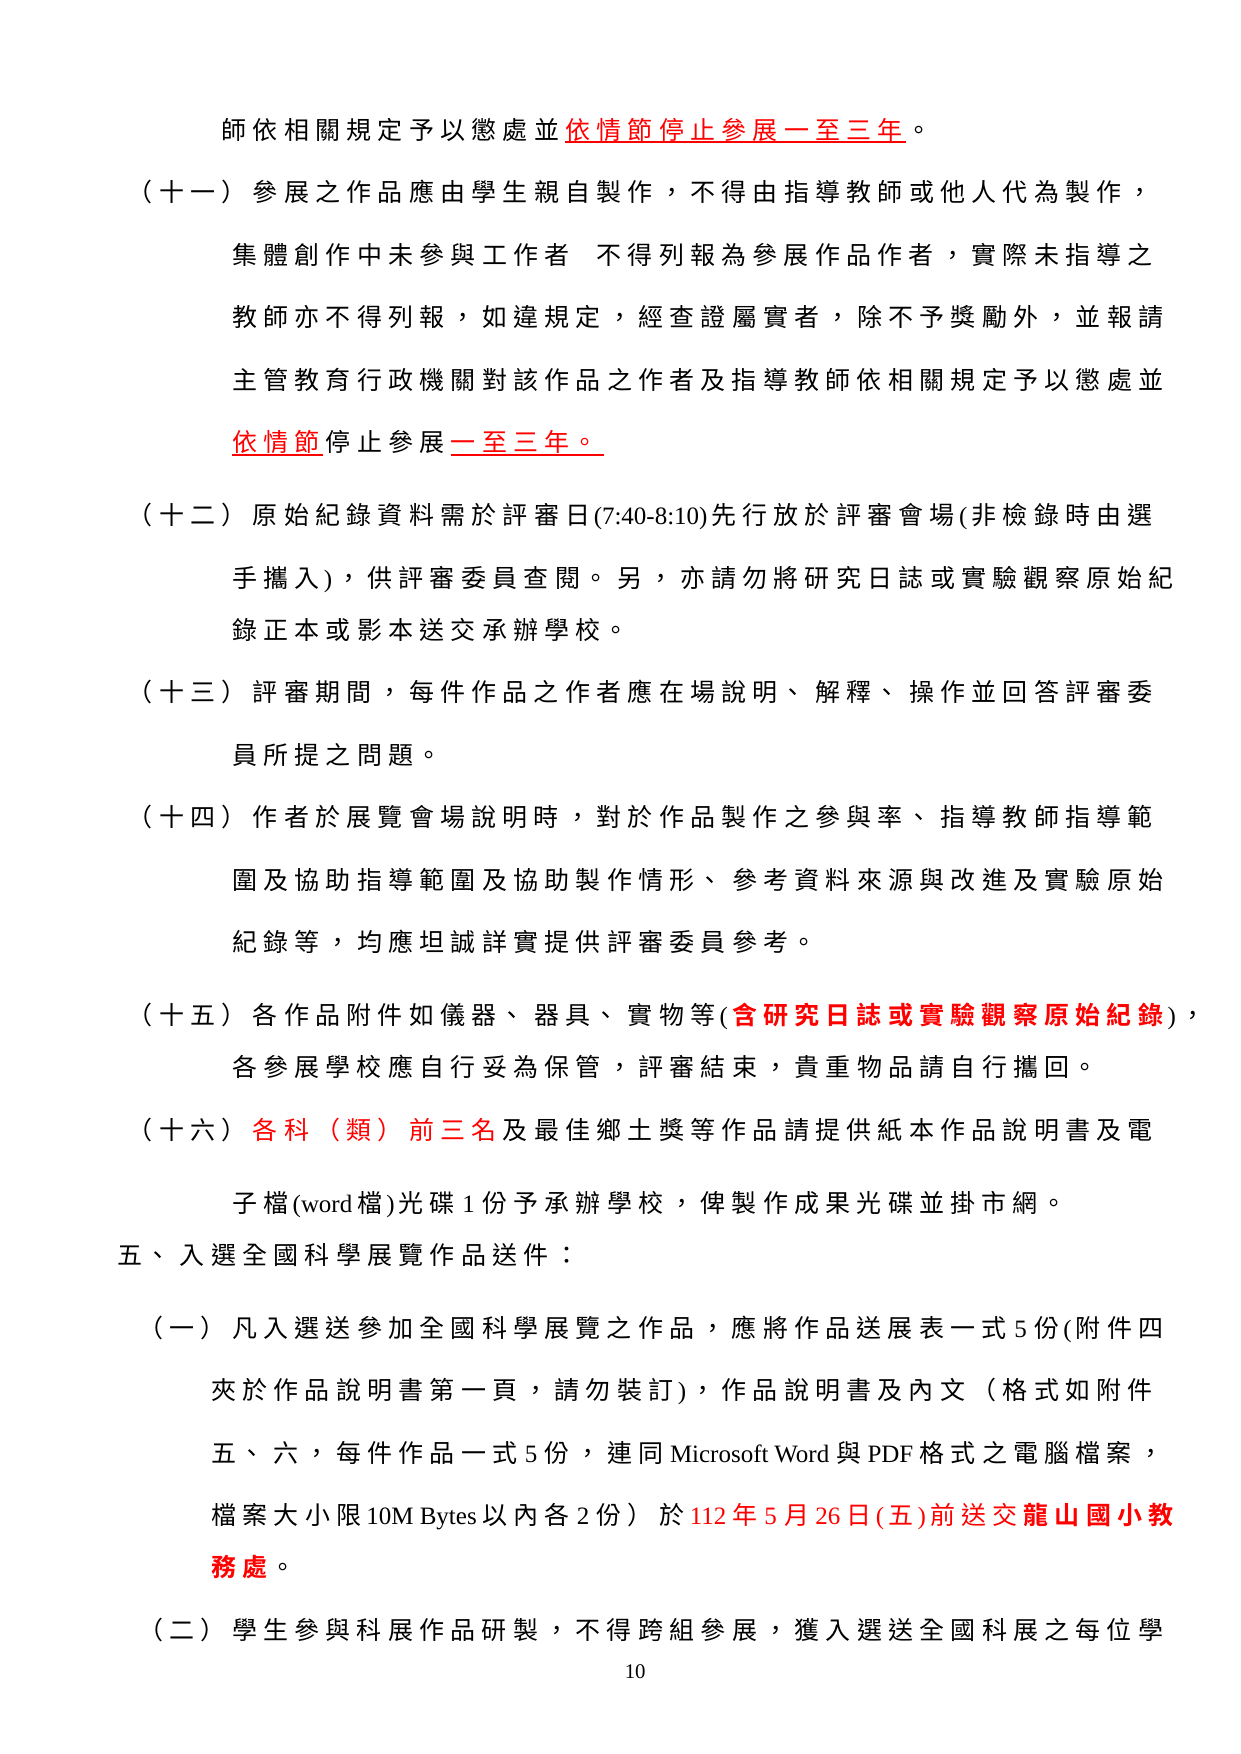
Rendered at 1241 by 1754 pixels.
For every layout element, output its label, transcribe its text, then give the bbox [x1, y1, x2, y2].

text （十二）原始紀錄資料需於評審日(7:40-8:10)先行放於評審會場(非檢錄時由選手攜入)，供評審委員查閱。另，亦請勿將研究日誌或實驗觀察原始紀錄正本或影本送交承辦學校。 [123, 462, 1177, 649]
text （十三）評審期間，每件作品之作者應在場說明、解釋、操作並回答評審委員所提之問題。 [123, 649, 1177, 774]
text （一）凡入選送參加全國科學展覽之作品，應將作品送展表一式5份(附件四夾於作品說明書第一頁，請勿裝訂)，作品說明書及內文（格式如附件五、六，每件作品一式5份，連同Microsoft Word與PDF格式之電腦檔案，檔案大小限10M Bytes以內各2份）於112年5月26日(五)前送交龍山國小教務處。 [133, 1274, 1177, 1587]
text 師依相關規定予以懲處並依情節停止參展一至三年。 [134, 87, 1177, 149]
text （十五）各作品附件如儀器、器具、實物等(含研究日誌或實驗觀察原始紀錄)，各參展學校應自行妥為保管，評審結束，貴重物品請自行攜回。 [123, 962, 1177, 1087]
text 五、入選全國科學展覽作品送件： [111, 1212, 1177, 1274]
text （十一）參展之作品應由學生親自製作，不得由指導教師或他人代為製作，集體創作中未參與工作者 不得列報為參展作品作者，實際未指導之教師亦不得列報，如違規定，經查證屬實者，除不予獎勵外，並報請主管教育行政機關對該作品之作者及指導教師依相關規定予以懲處並依情節停止參展一至三年。 [123, 149, 1177, 462]
text （十四）作者於展覽會場說明時，對於作品製作之參與率、指導教師指導範圍及協助指導範圍及協助製作情形、參考資料來源與改進及實驗原始紀錄等，均應坦誠詳實提供評審委員參考。 [123, 774, 1177, 962]
text （二）學生參與科展作品研製，不得跨組參展，獲入選送全國科展之每位學 [133, 1587, 1177, 1649]
text （十六）各科（類）前三名及最佳鄉土獎等作品請提供紙本作品說明書及電子檔(word檔)光碟1份予承辦學校，俾製作成果光碟並掛市網。 [123, 1087, 1177, 1212]
